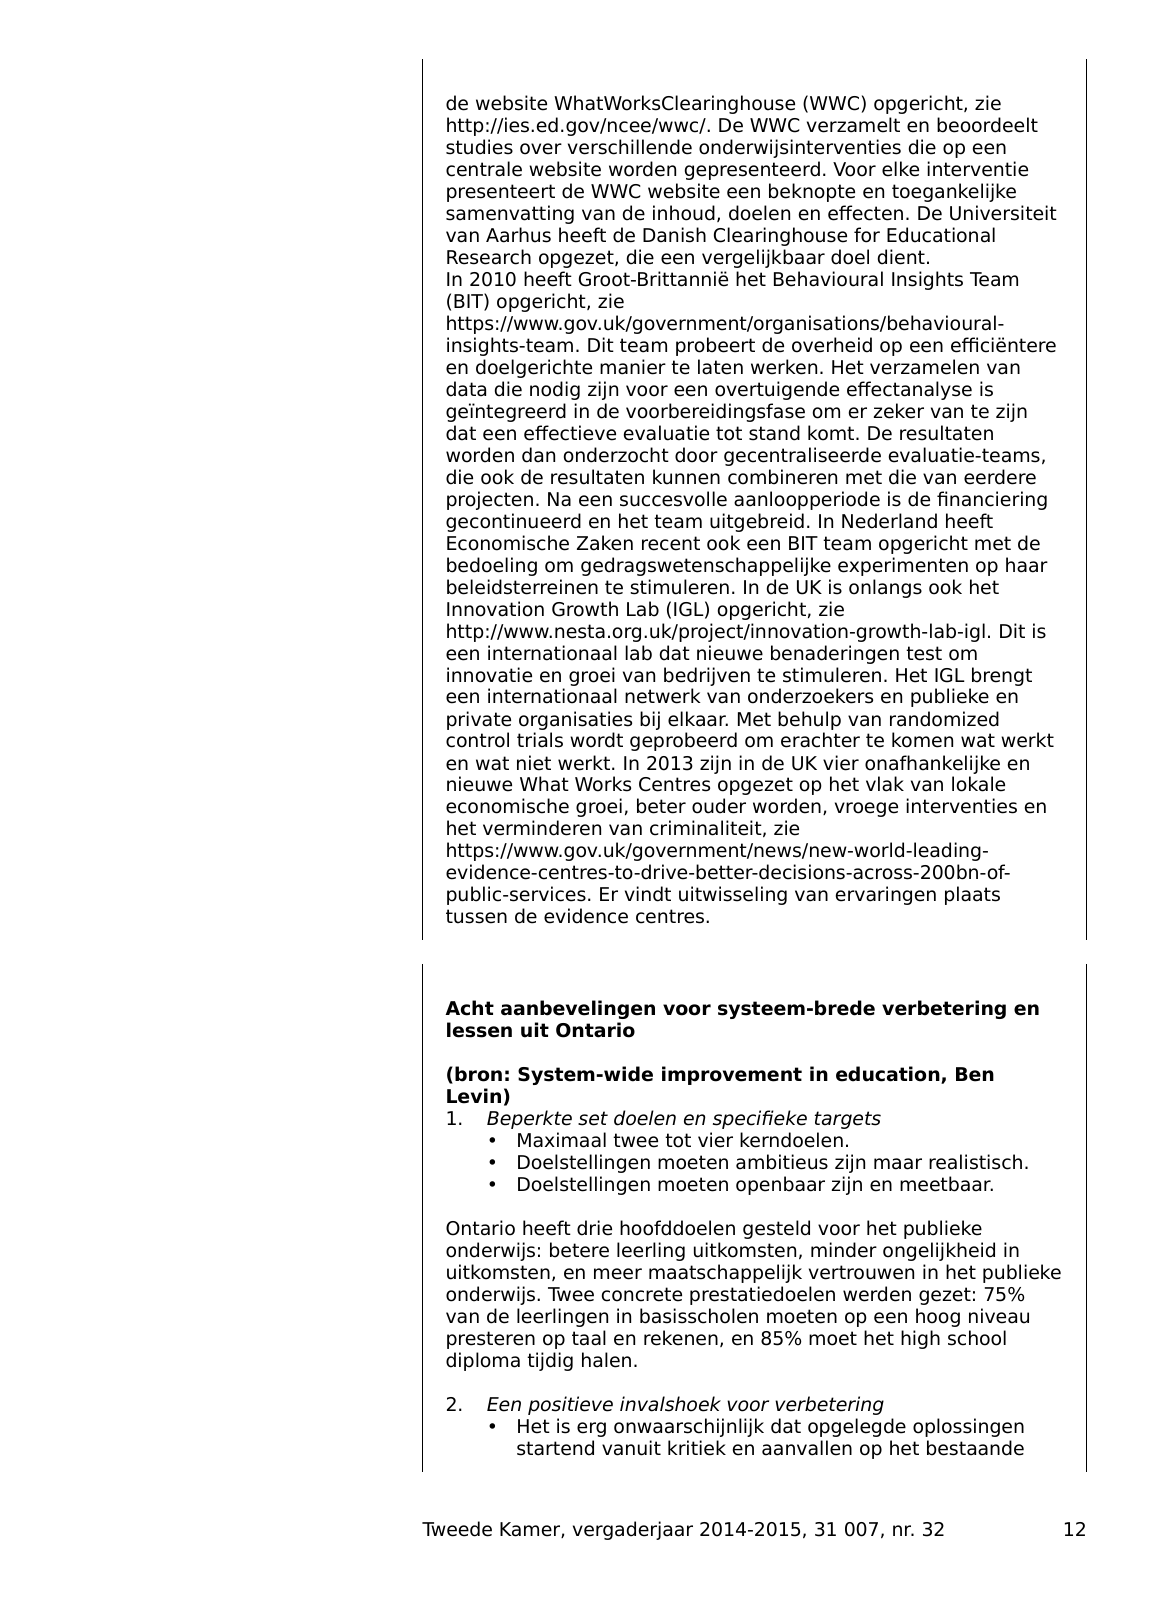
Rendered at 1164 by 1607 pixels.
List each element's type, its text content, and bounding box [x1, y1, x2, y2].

table_header de website WhatWorksClearinghouse (WWC) opgericht, zie http://ies.ed.gov/ncee/wwc/. De WWC verzamelt en beoordeelt studies over verschillende onderwijsinterventies die op een centrale website worden gepresenteerd. Voor elke interventie presenteert de WWC website een beknopte en toegankelijke samenvatting van de inhoud, doelen en effecten. De Universiteit van Aarhus heeft de Danish Clearinghouse for Educational Research opgezet, die een vergelijkbaar doel dient. In 2010 heeft Groot-Brittannië het Behavioural Insights Team (BIT) opgericht, zie https://www.gov.uk/government/organisations/behavioural-insights-team. Dit team probeert de overheid op een efficiëntere en doelgerichte manier te laten werken. Het verzamelen van data die nodig zijn voor een overtuigende effectanalyse is geïntegreerd in de voorbereidingsfase om er zeker van te zijn dat een effectieve evaluatie tot stand komt. De resultaten worden dan onderzocht door gecentraliseerde evaluatie-teams, die ook de resultaten kunnen combineren met die van eerdere projecten. Na een succesvolle aanloopperiode is de financiering gecontinueerd en het team uitgebreid. In Nederland heeft Economische Zaken recent ook een BIT team opgericht met de bedoeling om gedragswetenschappelijke experimenten op haar beleidsterreinen te stimuleren. In de UK is onlangs ook het Innovation Growth Lab (IGL) opgericht, zie http://www.nesta.org.uk/project/innovation-growth-lab-igl. Dit is een internationaal lab dat nieuwe benaderingen test om innovatie en groei van bedrijven te stimuleren. Het IGL brengt een internationaal netwerk van onderzoekers en publieke en private organisaties bij elkaar. Met behulp van randomized control trials wordt geprobeerd om erachter te komen wat werkt en wat niet werkt. In 2013 zijn in de UK vier onafhankelijke en nieuwe What Works Centres opgezet op het vlak van lokale economische groei, beter ouder worden, vroege interventies en het verminderen van criminaliteit, zie https://www.gov.uk/government/news/new-world-leading-evidence-centres-to-drive-better-decisions-across-200bn-of-public-services. Er vindt uitwisseling van ervaringen plaats tussen de evidence centres. [423, 59, 1086, 940]
table_header Acht aanbevelingen voor systeem-brede verbetering en lessen uit Ontario (bron: System-wide improvement in education, Ben Levin) 1. Beperkte set doelen en specifieke targets • Maximaal twee tot vier kerndoelen. • Doelstellingen moeten ambitieus zijn maar realistisch. • Doelstellingen moeten openbaar zijn en meetbaar. Ontario heeft drie hoofddoelen gesteld voor het publieke onderwijs: betere leerling uitkomsten, minder ongelijkheid in uitkomsten, en meer maatschappelijk vertrouwen in het publieke onderwijs. Twee concrete prestatiedoelen werden gezet: 75% van de leerlingen in basisscholen moeten op een hoog niveau presteren op taal en rekenen, en 85% moet het high school diploma tijdig halen. 2. Een positieve invalshoek voor verbetering • Het is erg onwaarschijnlijk dat opgelegde oplossingen startend vanuit kritiek en aanvallen op het bestaande [423, 964, 1086, 1472]
